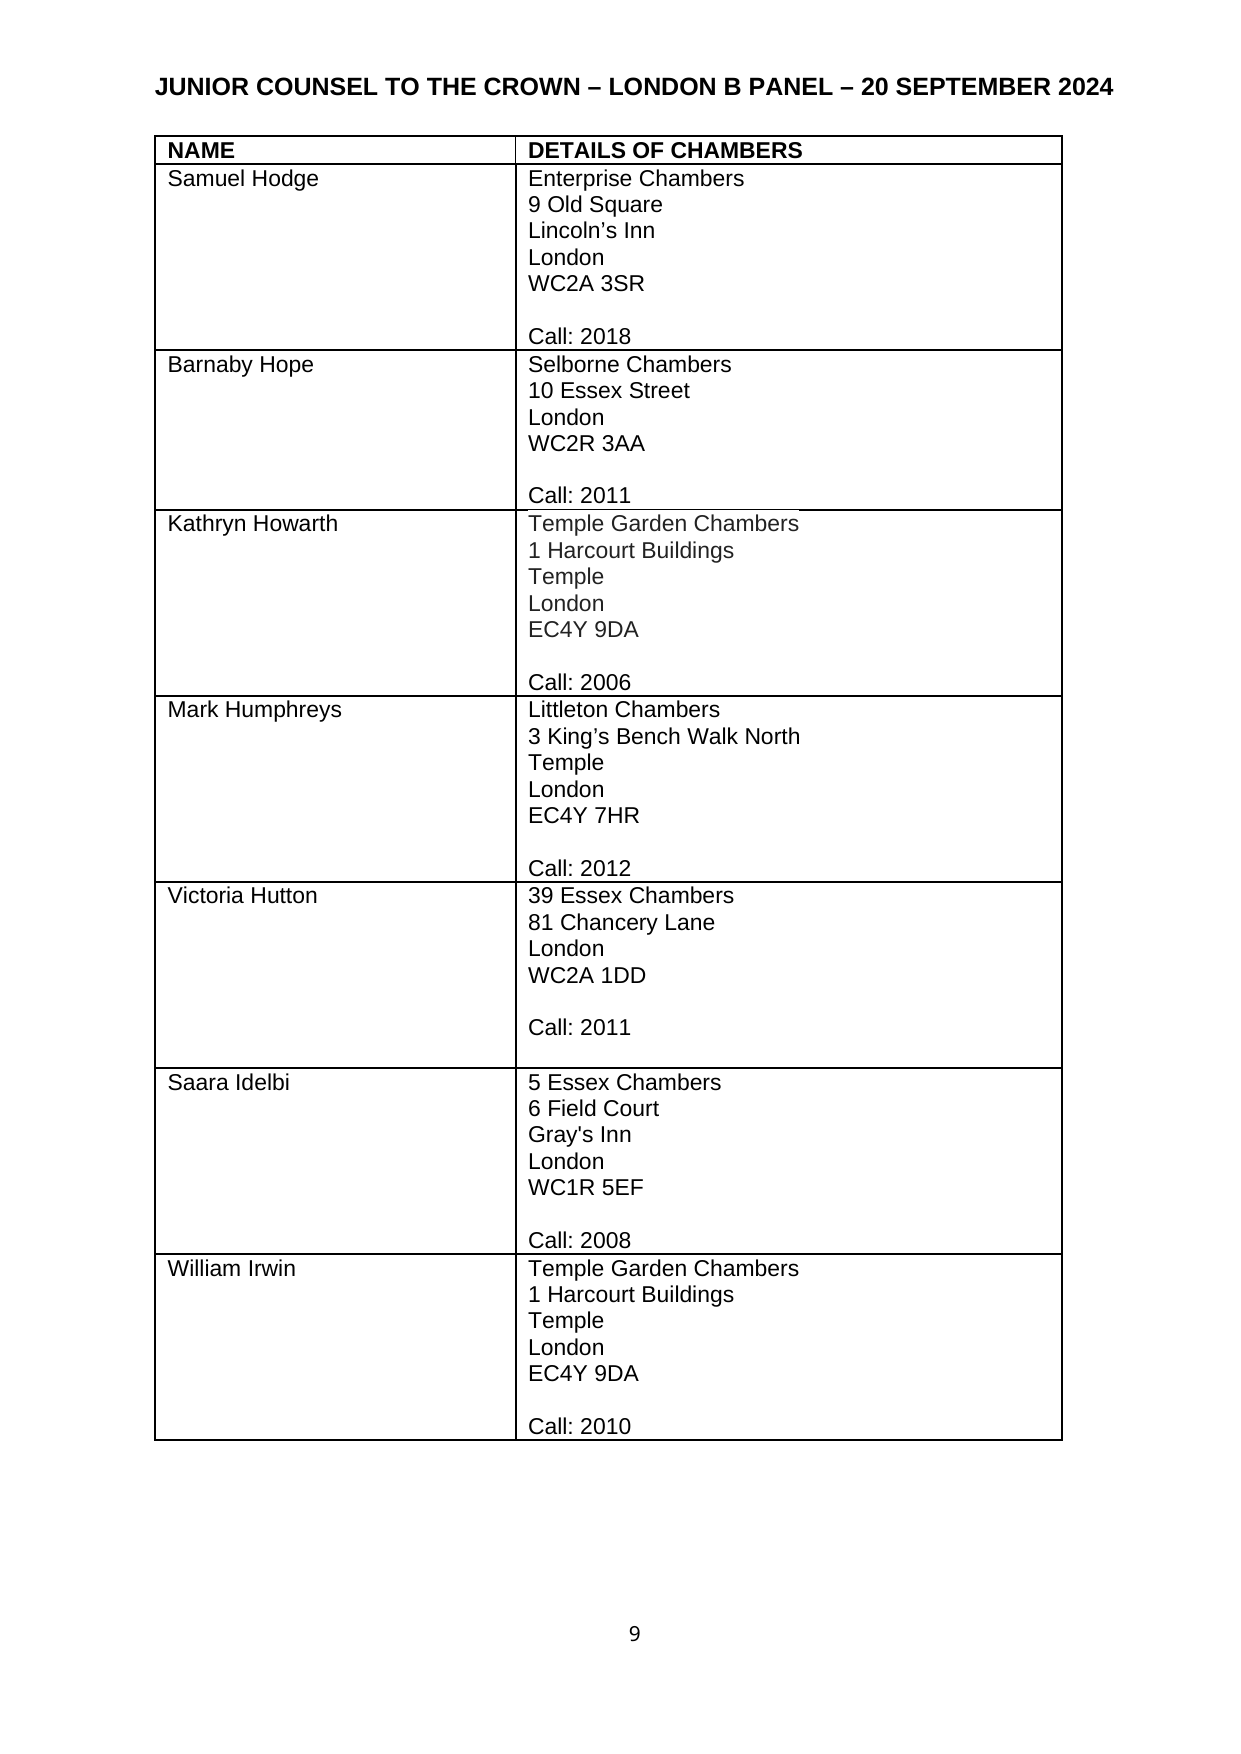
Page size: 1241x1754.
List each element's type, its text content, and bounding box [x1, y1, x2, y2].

table_cell 39 Essex Chambers 81 Chancery Lane London WC2A 1DD Call: 2011 [517, 883, 1061, 1067]
table_cell 5 Essex Chambers 6 Field Court Gray's Inn London WC1R 5EF Call: 2008 [517, 1069, 1061, 1253]
table_cell Kathryn Howarth [156, 511, 515, 695]
table_cell Saara Idelbi [156, 1069, 515, 1253]
table_cell William Irwin [156, 1255, 515, 1439]
table_cell Mark Humphreys [156, 697, 515, 881]
table_cell Temple Garden Chambers 1 Harcourt Buildings Temple London EC4Y 9DA Call: 2010 [517, 1255, 1061, 1439]
table_cell Temple Garden Chambers 1 Harcourt Buildings Temple London EC4Y 9DA Call: 2006 [517, 511, 1061, 695]
table_cell Littleton Chambers 3 King’s Bench Walk North Temple London EC4Y 7HR Call: 2012 [517, 697, 1061, 881]
table_cell Barnaby Hope [156, 351, 515, 509]
table_cell Victoria Hutton [156, 883, 515, 1067]
table_header DETAILS OF CHAMBERS [516, 137, 1061, 163]
table_cell Enterprise Chambers 9 Old Square Lincoln’s Inn London WC2A 3SR Call: 2018 [517, 165, 1061, 349]
table_cell Selborne Chambers 10 Essex Street London WC2R 3AA Call: 2011 [517, 351, 1061, 509]
table_header NAME [156, 137, 515, 163]
table_cell Samuel Hodge [156, 165, 515, 349]
